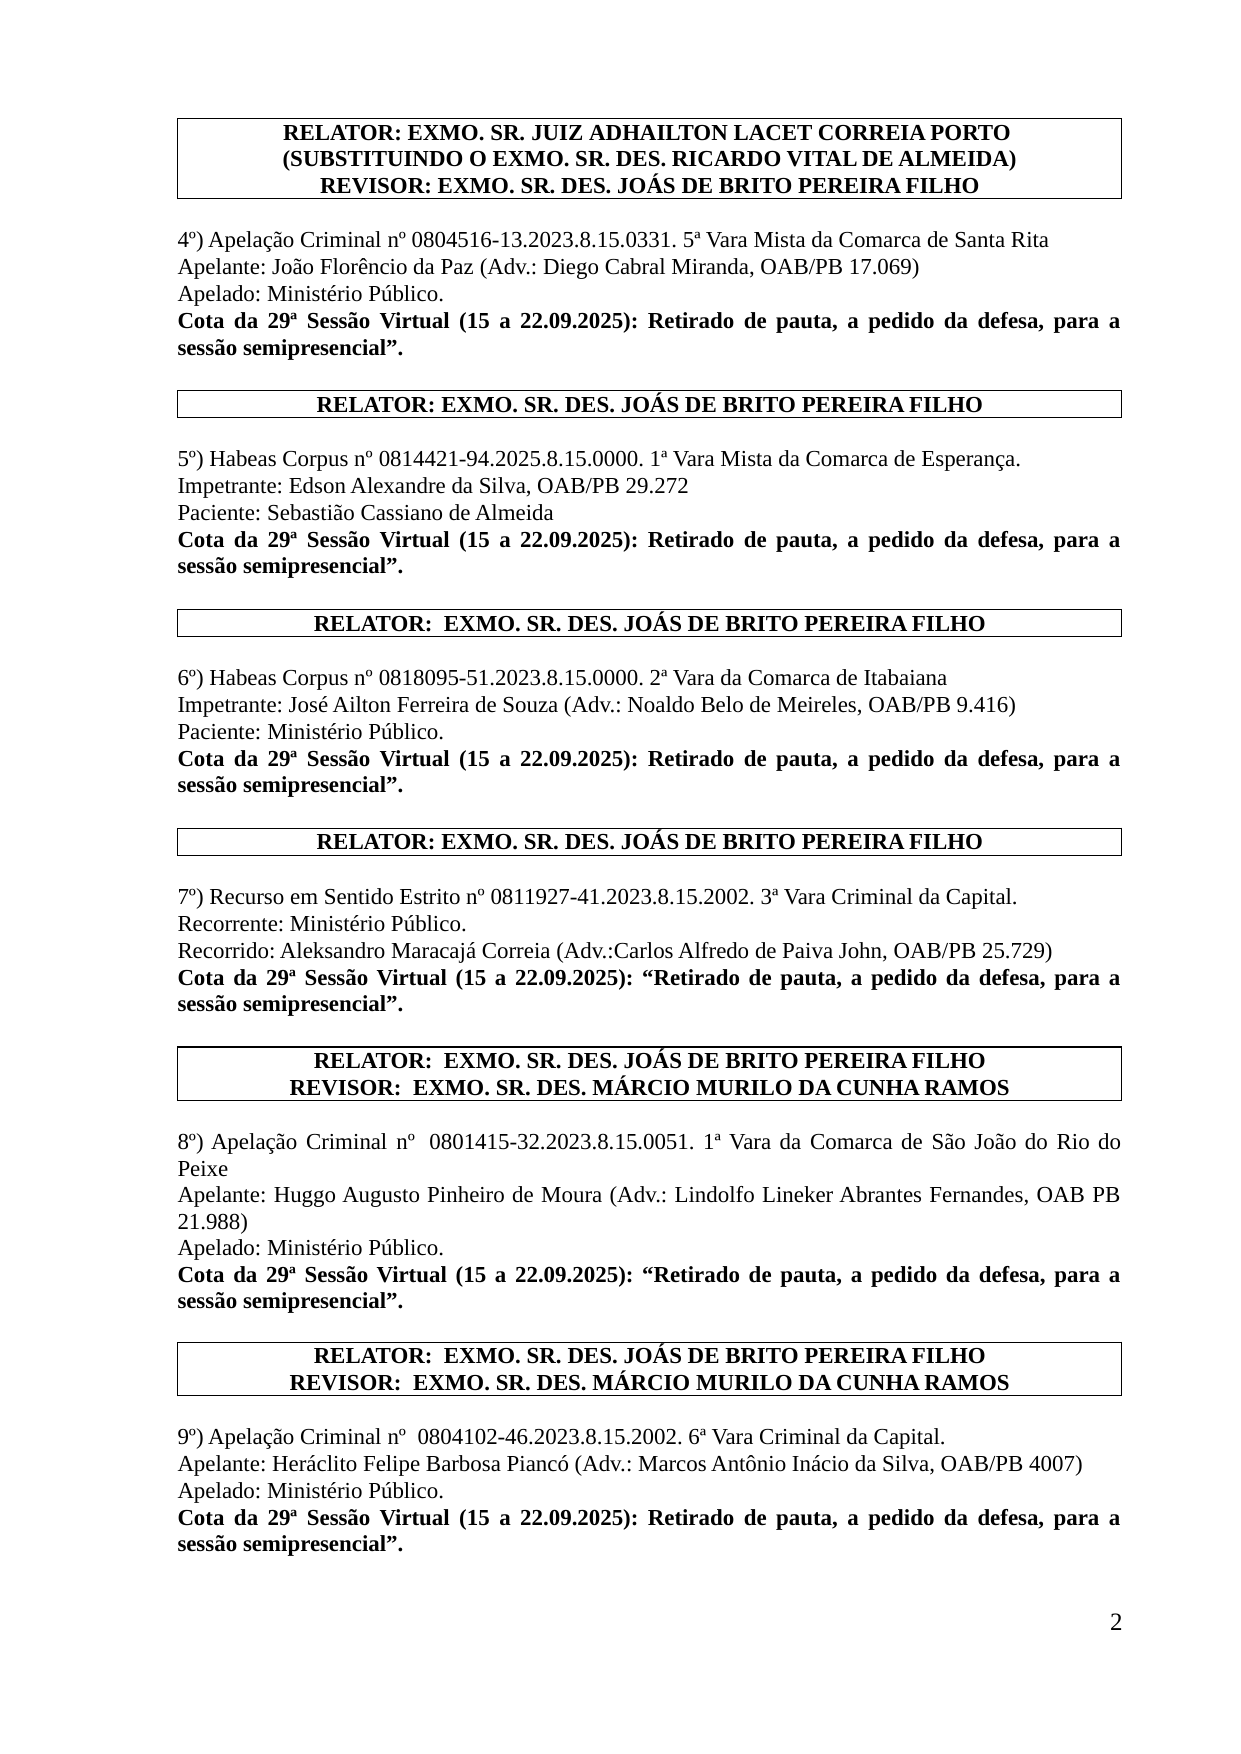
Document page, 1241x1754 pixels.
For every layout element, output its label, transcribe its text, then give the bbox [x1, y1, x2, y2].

text Apelado: Ministério Público. [177, 280, 1122, 307]
text Cota da 29ª Sessão Virtual (15 a 22.09.2025): “Retirado de pauta, a pedido da defesa, para a sessão semipresencial”. [177, 1261, 1122, 1314]
text (SUBSTITUINDO O EXMO. SR. DES. RICARDO VITAL DE ALMEIDA) [178, 144, 1121, 171]
text RELATOR: EXMO. SR. DES. JOÁS DE BRITO PEREIRA FILHO [178, 391, 1121, 417]
text Cota da 29ª Sessão Virtual (15 a 22.09.2025): Retirado de pauta, a pedido da defesa, para a sessão semipresencial”. [177, 1504, 1122, 1556]
text 6º) Habeas Corpus nº 0818095-51.2023.8.15.0000. 2ª Vara da Comarca de Itabaiana [177, 664, 1122, 691]
text REVISOR: EXMO. SR. DES. MÁRCIO MURILO DA CUNHA RAMOS [178, 1368, 1121, 1395]
text Recorrente: Ministério Público. [177, 910, 1122, 936]
text Cota da 29ª Sessão Virtual (15 a 22.09.2025): Retirado de pauta, a pedido da defesa, para a sessão semipresencial”. [177, 745, 1122, 797]
text REVISOR: EXMO. SR. DES. JOÁS DE BRITO PEREIRA FILHO [178, 171, 1121, 198]
text Cota da 29ª Sessão Virtual (15 a 22.09.2025): Retirado de pauta, a pedido da defesa, para a sessão semipresencial”. [177, 526, 1122, 579]
text Apelante: João Florêncio da Paz (Adv.: Diego Cabral Miranda, OAB/PB 17.069) [177, 253, 1122, 279]
text 9º) Apelação Criminal nº 0804102-46.2023.8.15.2002. 6ª Vara Criminal da Capital. [177, 1423, 1122, 1450]
text 8º) Apelação Criminal nº 0801415-32.2023.8.15.0051. 1ª Vara da Comarca de São João do Rio do Peixe [177, 1128, 1122, 1181]
text 5º) Habeas Corpus nº 0814421-94.2025.8.15.0000. 1ª Vara Mista da Comarca de Esperança. [177, 445, 1122, 472]
text Impetrante: Edson Alexandre da Silva, OAB/PB 29.272 [177, 472, 1122, 499]
text Apelado: Ministério Público. [177, 1477, 1122, 1503]
text Paciente: Sebastião Cassiano de Almeida [177, 499, 1122, 526]
text Impetrante: José Ailton Ferreira de Souza (Adv.: Noaldo Belo de Meireles, OAB/PB 9.416) [177, 691, 1122, 718]
text RELATOR: EXMO. SR. DES. JOÁS DE BRITO PEREIRA FILHO [178, 610, 1121, 636]
text 7º) Recurso em Sentido Estrito nº 0811927-41.2023.8.15.2002. 3ª Vara Criminal da Capital. [177, 883, 1122, 909]
text REVISOR: EXMO. SR. DES. MÁRCIO MURILO DA CUNHA RAMOS [178, 1073, 1121, 1100]
text 4º) Apelação Criminal nº 0804516-13.2023.8.15.0331. 5ª Vara Mista da Comarca de Santa Rita [177, 226, 1122, 253]
text Apelante: Heráclito Felipe Barbosa Piancó (Adv.: Marcos Antônio Inácio da Silva, OAB/PB 4007) [177, 1450, 1122, 1477]
text Apelado: Ministério Público. [177, 1234, 1122, 1261]
text Cota da 29ª Sessão Virtual (15 a 22.09.2025): “Retirado de pauta, a pedido da defesa, para a sessão semipresencial”. [177, 964, 1122, 1016]
text Apelante: Huggo Augusto Pinheiro de Moura (Adv.: Lindolfo Lineker Abrantes Fernandes, OAB PB 21.988) [177, 1182, 1122, 1234]
text Cota da 29ª Sessão Virtual (15 a 22.09.2025): Retirado de pauta, a pedido da defesa, para a sessão semipresencial”. [177, 307, 1122, 360]
text RELATOR: EXMO. SR. DES. JOÁS DE BRITO PEREIRA FILHO [178, 829, 1121, 855]
text RELATOR: EXMO. SR. DES. JOÁS DE BRITO PEREIRA FILHO [178, 1343, 1121, 1368]
text Recorrido: Aleksandro Maracajá Correia (Adv.:Carlos Alfredo de Paiva John, OAB/PB 25.729) [177, 937, 1122, 963]
text Paciente: Ministério Público. [177, 718, 1122, 744]
text RELATOR: EXMO. SR. JUIZ ADHAILTON LACET CORREIA PORTO [178, 119, 1121, 144]
text RELATOR: EXMO. SR. DES. JOÁS DE BRITO PEREIRA FILHO [178, 1048, 1121, 1073]
